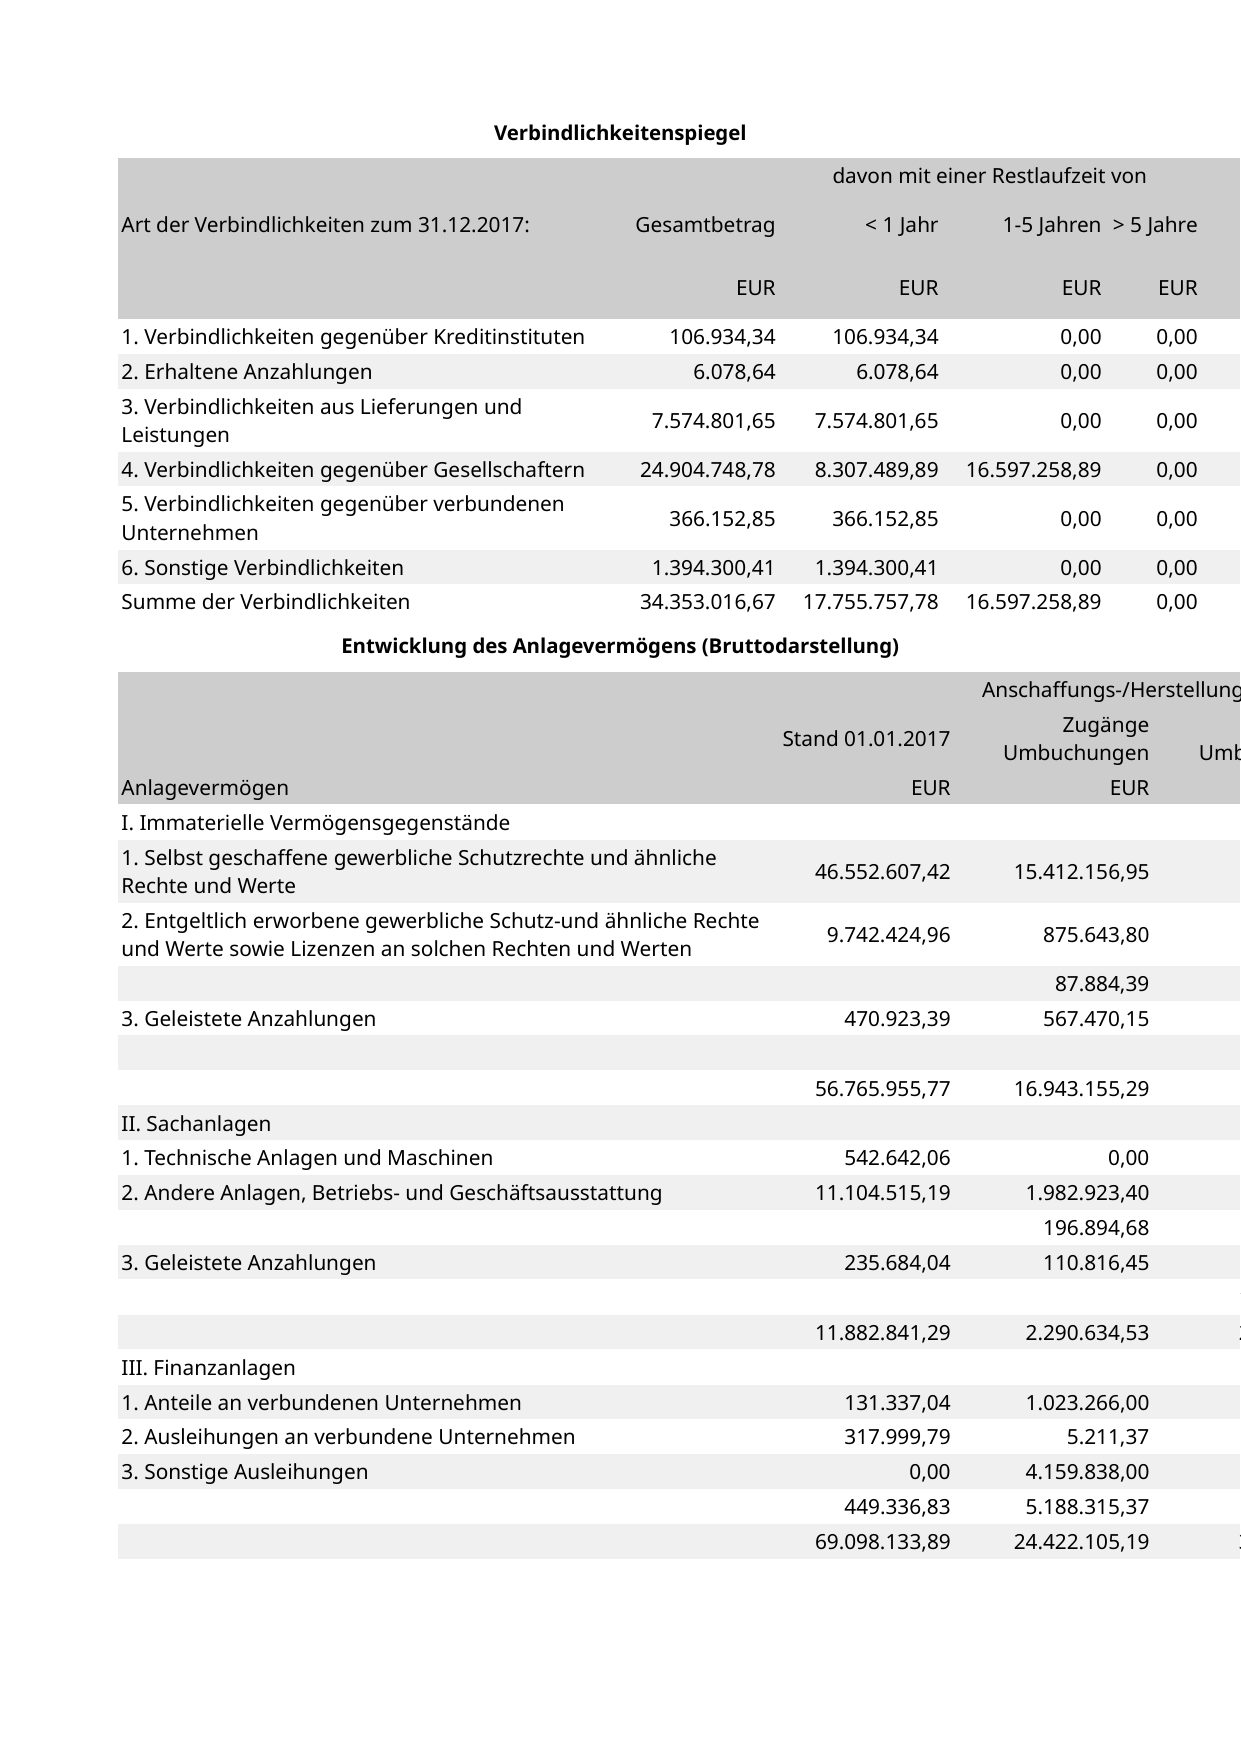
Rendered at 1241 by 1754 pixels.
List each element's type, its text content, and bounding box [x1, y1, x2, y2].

table_cell 34.353.016,67 [616, 584, 779, 619]
table_cell 16.597.258,89 [942, 452, 1104, 486]
table_cell 0,00 [1105, 389, 1201, 452]
table_cell EUR [779, 256, 942, 319]
table_cell 0,00 [1105, 452, 1201, 486]
table_cell [1152, 1210, 1240, 1245]
table_cell 470.923,39 [778, 1001, 953, 1035]
table_cell 15.412.156,95 [954, 840, 1152, 903]
table_header davon mit einer Restlaufzeit von [779, 158, 1201, 193]
table_cell [1152, 805, 1240, 839]
table_cell 3. Sonstige Ausleihungen [118, 1454, 778, 1489]
table_cell 5. Verbindlichkeiten gegenüber verbundenen Unternehmen [118, 486, 616, 549]
table_cell 0,00 [1152, 1001, 1240, 1035]
table_cell 253.676,67 [1152, 1315, 1240, 1349]
table_cell 0,00 [1201, 550, 1240, 584]
table_cell 87.884,39 [954, 966, 1152, 1001]
table_cell 2. Erhaltene Anzahlungen [118, 354, 616, 389]
table_cell Abgänge Umbuchungen [1152, 707, 1240, 770]
table_cell Gesamtbetrag [616, 193, 779, 256]
table_cell 5.188.315,37 [954, 1489, 1152, 1524]
table_cell 56.765.955,77 [778, 1070, 953, 1105]
subtitle Verbindlichkeitenspiegel [118, 118, 1122, 146]
table_cell [118, 707, 778, 770]
table_cell 1. Verbindlichkeiten gegenüber Kreditinstituten [118, 319, 616, 354]
table_cell 567.470,15 [954, 1001, 1152, 1035]
table_cell 1.982.923,40 [954, 1175, 1152, 1210]
table_cell 16.943.155,29 [954, 1070, 1152, 1105]
table_cell 4. Verbindlichkeiten gegenüber Gesellschaftern [118, 452, 616, 486]
table_cell 6.078,64 [616, 354, 779, 389]
table_cell Summe der Verbindlichkeiten [118, 584, 616, 619]
table_cell 11.104.515,19 [778, 1175, 953, 1210]
table_cell 542.642,06 [778, 1140, 953, 1175]
table_cell [954, 805, 1152, 839]
table_cell 1. Technische Anlagen und Maschinen [118, 1140, 778, 1175]
table_cell 6.078,64 [779, 354, 942, 389]
table_header [118, 158, 616, 193]
table_cell 56.781,99 [1152, 1175, 1240, 1210]
table_cell 87.884,39 [1152, 1070, 1240, 1105]
table_cell 56.569,67 [1152, 1489, 1240, 1524]
table_cell 0,00 [1152, 903, 1240, 966]
table_cell EUR [1105, 256, 1201, 319]
table_cell 3. Verbindlichkeiten aus Lieferungen und Leistungen [118, 389, 616, 452]
table_cell [118, 1070, 778, 1105]
table_cell 0,00 [1152, 840, 1240, 903]
table_cell > 5 Jahre [1105, 193, 1201, 256]
table_cell EUR [616, 256, 779, 319]
table_cell [1152, 966, 1240, 1001]
table_cell 9.742.424,96 [778, 903, 953, 966]
table_cell 1. Anteile an verbundenen Unternehmen [118, 1385, 778, 1419]
table_cell [118, 256, 616, 319]
table_cell 0,00 [1201, 354, 1240, 389]
table_cell 0,00 [1105, 486, 1201, 549]
table_cell 87.884,39 [1152, 1035, 1240, 1070]
table_cell 1. Selbst geschaffene gewerbliche Schutzrechte und ähnliche Rechte und Werte [118, 840, 778, 903]
table_cell I. Immaterielle Vermögensgegenstände [118, 805, 778, 839]
table_cell 0,00 [1201, 486, 1240, 549]
table_cell 1.023.266,00 [954, 1385, 1152, 1419]
table_cell 1-5 Jahren [942, 193, 1104, 256]
table_cell 2. Entgeltlich erworbene gewerbliche Schutz-und ähnliche Rechte und Werte sowie Lizenzen an solchen Rechten und Werten [118, 903, 778, 966]
table_cell [1152, 1350, 1240, 1384]
table_cell 366.152,85 [779, 486, 942, 549]
table_cell 449.336,83 [778, 1489, 953, 1524]
table_cell 3. Geleistete Anzahlungen [118, 1245, 778, 1279]
table_cell 398.130,73 [1152, 1524, 1240, 1559]
table_cell 0,00 [942, 354, 1104, 389]
table_cell 317.999,79 [778, 1419, 953, 1454]
table_cell 0,00 [1201, 452, 1240, 486]
table_cell 16.597.258,89 [942, 584, 1104, 619]
table_cell 69.098.133,89 [778, 1524, 953, 1559]
table_cell Anlagevermögen [118, 770, 778, 804]
table_cell 196.894,68 [954, 1210, 1152, 1245]
table_cell 110.816,45 [954, 1245, 1152, 1279]
table_cell III. Finanzanlagen [118, 1350, 778, 1384]
table_cell 875.643,80 [954, 903, 1152, 966]
table_cell [118, 1035, 778, 1070]
table_cell 0,00 [1105, 319, 1201, 354]
table_cell 0,00 [1105, 550, 1201, 584]
table_cell [954, 1035, 1152, 1070]
table_cell 0,00 [1201, 584, 1240, 619]
table_cell 5.211,37 [954, 1419, 1152, 1454]
table_cell 56.569,67 [1152, 1419, 1240, 1454]
table_cell [118, 1280, 778, 1314]
table_cell EUR [778, 770, 953, 804]
table_cell 0,00 [1152, 1245, 1240, 1279]
table_cell [778, 1350, 953, 1384]
table_cell davon gesichert [1201, 193, 1240, 256]
table_cell 11.882.841,29 [778, 1315, 953, 1349]
table_header [118, 672, 778, 707]
table_cell 0,00 [1201, 389, 1240, 452]
table_cell 0,00 [778, 1454, 953, 1489]
table_cell [118, 1524, 778, 1559]
table_cell [1152, 1454, 1240, 1489]
table_cell 1.394.300,41 [779, 550, 942, 584]
table_cell [778, 1210, 953, 1245]
table_cell [954, 1280, 1152, 1314]
table_cell 2. Ausleihungen an verbundene Unternehmen [118, 1419, 778, 1454]
table_cell [954, 1105, 1152, 1140]
table_cell [778, 1280, 953, 1314]
subtitle Entwicklung des Anlagevermögens (Bruttodarstellung) [118, 632, 1122, 659]
table_cell Zugänge Umbuchungen [954, 707, 1152, 770]
table_cell 1.394.300,41 [616, 550, 779, 584]
table_cell 0,00 [1105, 584, 1201, 619]
table_cell 17.755.757,78 [779, 584, 942, 619]
table_cell 235.684,04 [778, 1245, 953, 1279]
table_cell [118, 1489, 778, 1524]
table_cell 24.422.105,19 [954, 1524, 1152, 1559]
table_cell 196.894,68 [1152, 1280, 1240, 1314]
table_header [1201, 158, 1240, 193]
table_cell Art der Verbindlichkeiten zum 31.12.2017: [118, 193, 616, 256]
table_cell 106.934,34 [616, 319, 779, 354]
table_cell [954, 1350, 1152, 1384]
table_cell EUR [1201, 256, 1240, 319]
table_cell 0,00 [1152, 1385, 1240, 1419]
table_cell [778, 805, 953, 839]
table_cell 3. Geleistete Anzahlungen [118, 1001, 778, 1035]
table_cell [118, 1315, 778, 1349]
table_header Anschaffungs-/Herstellungskosten [778, 672, 1240, 707]
table_cell 0,00 [942, 319, 1104, 354]
table_cell 24.904.748,78 [616, 452, 779, 486]
table_cell 6. Sonstige Verbindlichkeiten [118, 550, 616, 584]
table_cell < 1 Jahr [779, 193, 942, 256]
table_cell 0,00 [1105, 354, 1201, 389]
table_cell EUR [954, 770, 1152, 804]
table_cell [778, 1105, 953, 1140]
table_cell [118, 966, 778, 1001]
table_cell 131.337,04 [778, 1385, 953, 1419]
table_cell II. Sachanlagen [118, 1105, 778, 1140]
table_cell [1152, 1105, 1240, 1140]
table_cell 366.152,85 [616, 486, 779, 549]
table_cell 4.159.838,00 [954, 1454, 1152, 1489]
table_cell 7.574.801,65 [779, 389, 942, 452]
table_cell 46.552.607,42 [778, 840, 953, 903]
table_cell 0,00 [1201, 319, 1240, 354]
table_cell 0,00 [942, 389, 1104, 452]
table_cell 2.290.634,53 [954, 1315, 1152, 1349]
table_cell 8.307.489,89 [779, 452, 942, 486]
table_cell 0,00 [1152, 1140, 1240, 1175]
table_cell [778, 1035, 953, 1070]
table_cell 0,00 [954, 1140, 1152, 1175]
table_cell EUR [942, 256, 1104, 319]
table_cell 0,00 [942, 486, 1104, 549]
table_cell Stand 01.01.2017 [778, 707, 953, 770]
table_cell 106.934,34 [779, 319, 942, 354]
table_cell 0,00 [942, 550, 1104, 584]
table_cell 7.574.801,65 [616, 389, 779, 452]
table_cell [118, 1210, 778, 1245]
table_cell [778, 966, 953, 1001]
table_cell EUR [1152, 770, 1240, 804]
table_header [616, 158, 779, 193]
table_cell 2. Andere Anlagen, Betriebs- und Geschäftsausstattung [118, 1175, 778, 1210]
